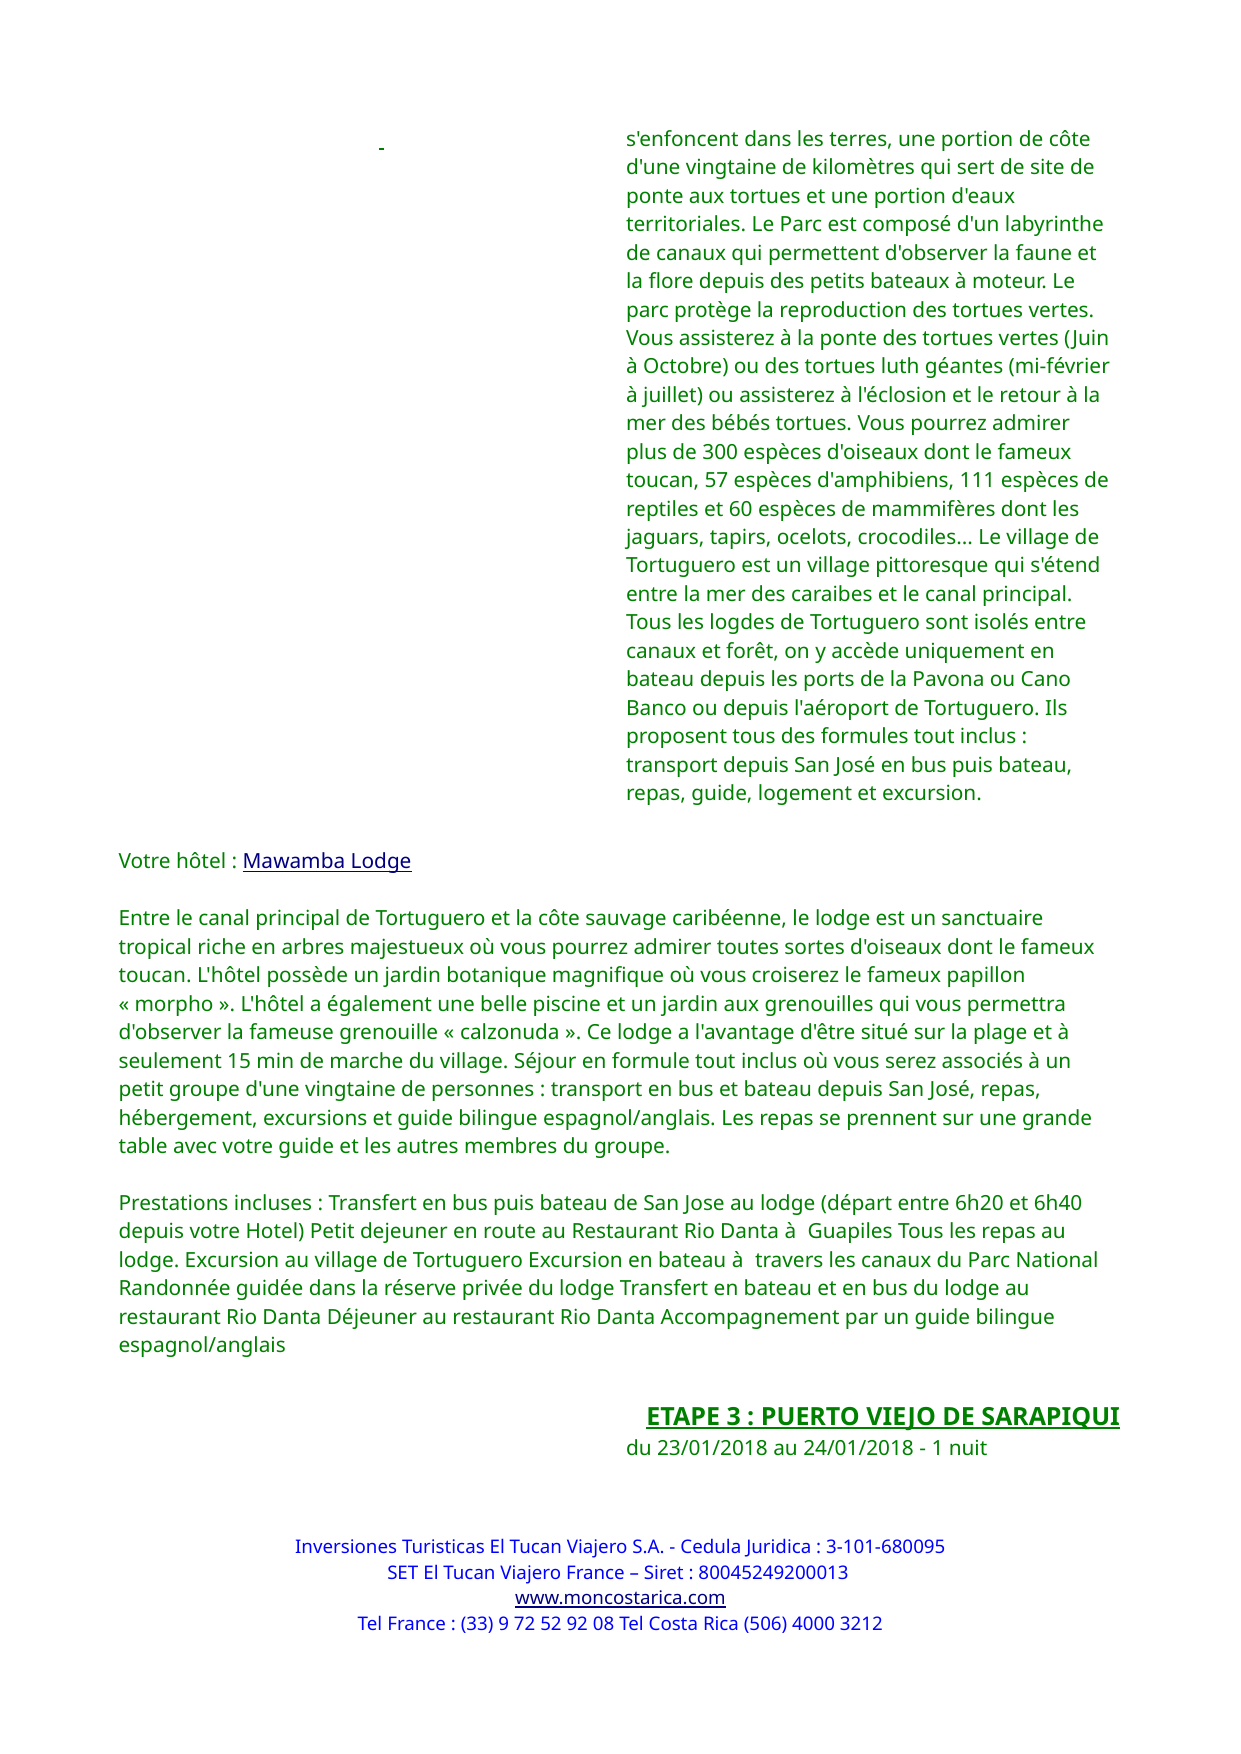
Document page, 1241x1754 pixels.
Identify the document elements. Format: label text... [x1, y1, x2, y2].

text Votre hôtel : Mawamba Lodge [118, 846, 1122, 875]
table_header [118, 118, 620, 812]
table_header ETAPE 3 : PUERTO VIEJO DE SARAPIQUI du 23/01/2018 au 24/01/2018 - 1 nuit [620, 1393, 1122, 1495]
table_header [118, 1393, 620, 1495]
text Entre le canal principal de Tortuguero et la côte sauvage caribéenne, le lodge est un sanctuaire tropical riche en arbres majestueux où vous pourrez admirer toutes sortes d'oiseaux dont le fameux toucan. L'hôtel possède un jardin botanique magnifique où vous croiserez le fameux papillon « morpho ». L'hôtel a également une belle piscine et un jardin aux grenouilles qui vous permettra d'observer la fameuse grenouille « calzonuda ». Ce lodge a l'avantage d'être situé sur la plage et à seulement 15 min de marche du village. Séjour en formule tout inclus où vous serez associés à un petit groupe d'une vingtaine de personnes : transport en bus et bateau depuis San José, repas, hébergement, excursions et guide bilingue espagnol/anglais. Les repas se prennent sur une grande table avec votre guide et les autres membres du groupe. [118, 903, 1122, 1159]
table_header ETAPE 2 : PARC NATIONAL TORTUGUERO du 21/01/2018 au 23/01/2018 - 2 nuits Le Parc National de Tortuguero, situé le long de la côte caribéenne nord et d'une superficie de 19 000 hectares, comprend des marécages qui s'enfoncent dans les terres, une portion de côte d'une vingtaine de kilomètres qui sert de site de ponte aux tortues et une portion d'eaux territoriales. Le Parc est composé d'un labyrinthe de canaux qui permettent d'observer la faune et la flore depuis des petits bateaux à moteur. Le parc protège la reproduction des tortues vertes. Vous assisterez à la ponte des tortues vertes (Juin à Octobre) ou des tortues luth géantes (mi-février à juillet) ou assisterez à l'éclosion et le retour à la mer des bébés tortues. Vous pourrez admirer plus de 300 espèces d'oiseaux dont le fameux toucan, 57 espèces d'amphibiens, 111 espèces de reptiles et 60 espèces de mammifères dont les jaguars, tapirs, ocelots, crocodiles... Le village de Tortuguero est un village pittoresque qui s'étend entre la mer des caraibes et le canal principal. Tous les logdes de Tortuguero sont isolés entre canaux et forêt, on y accède uniquement en bateau depuis les ports de la Pavona ou Cano Banco ou depuis l'aéroport de Tortuguero. Ils proposent tous des formules tout inclus : transport depuis San José en bus puis bateau, repas, guide, logement et excursion. [620, 118, 1122, 812]
text Prestations incluses : Transfert en bus puis bateau de San Jose au lodge (départ entre 6h20 et 6h40 depuis votre Hotel) Petit dejeuner en route au Restaurant Rio Danta à Guapiles Tous les repas au lodge. Excursion au village de Tortuguero Excursion en bateau à travers les canaux du Parc National Randonnée guidée dans la réserve privée du lodge Transfert en bateau et en bus du lodge au restaurant Rio Danta Déjeuner au restaurant Rio Danta Accompagnement par un guide bilingue espagnol/anglais [118, 1188, 1122, 1359]
